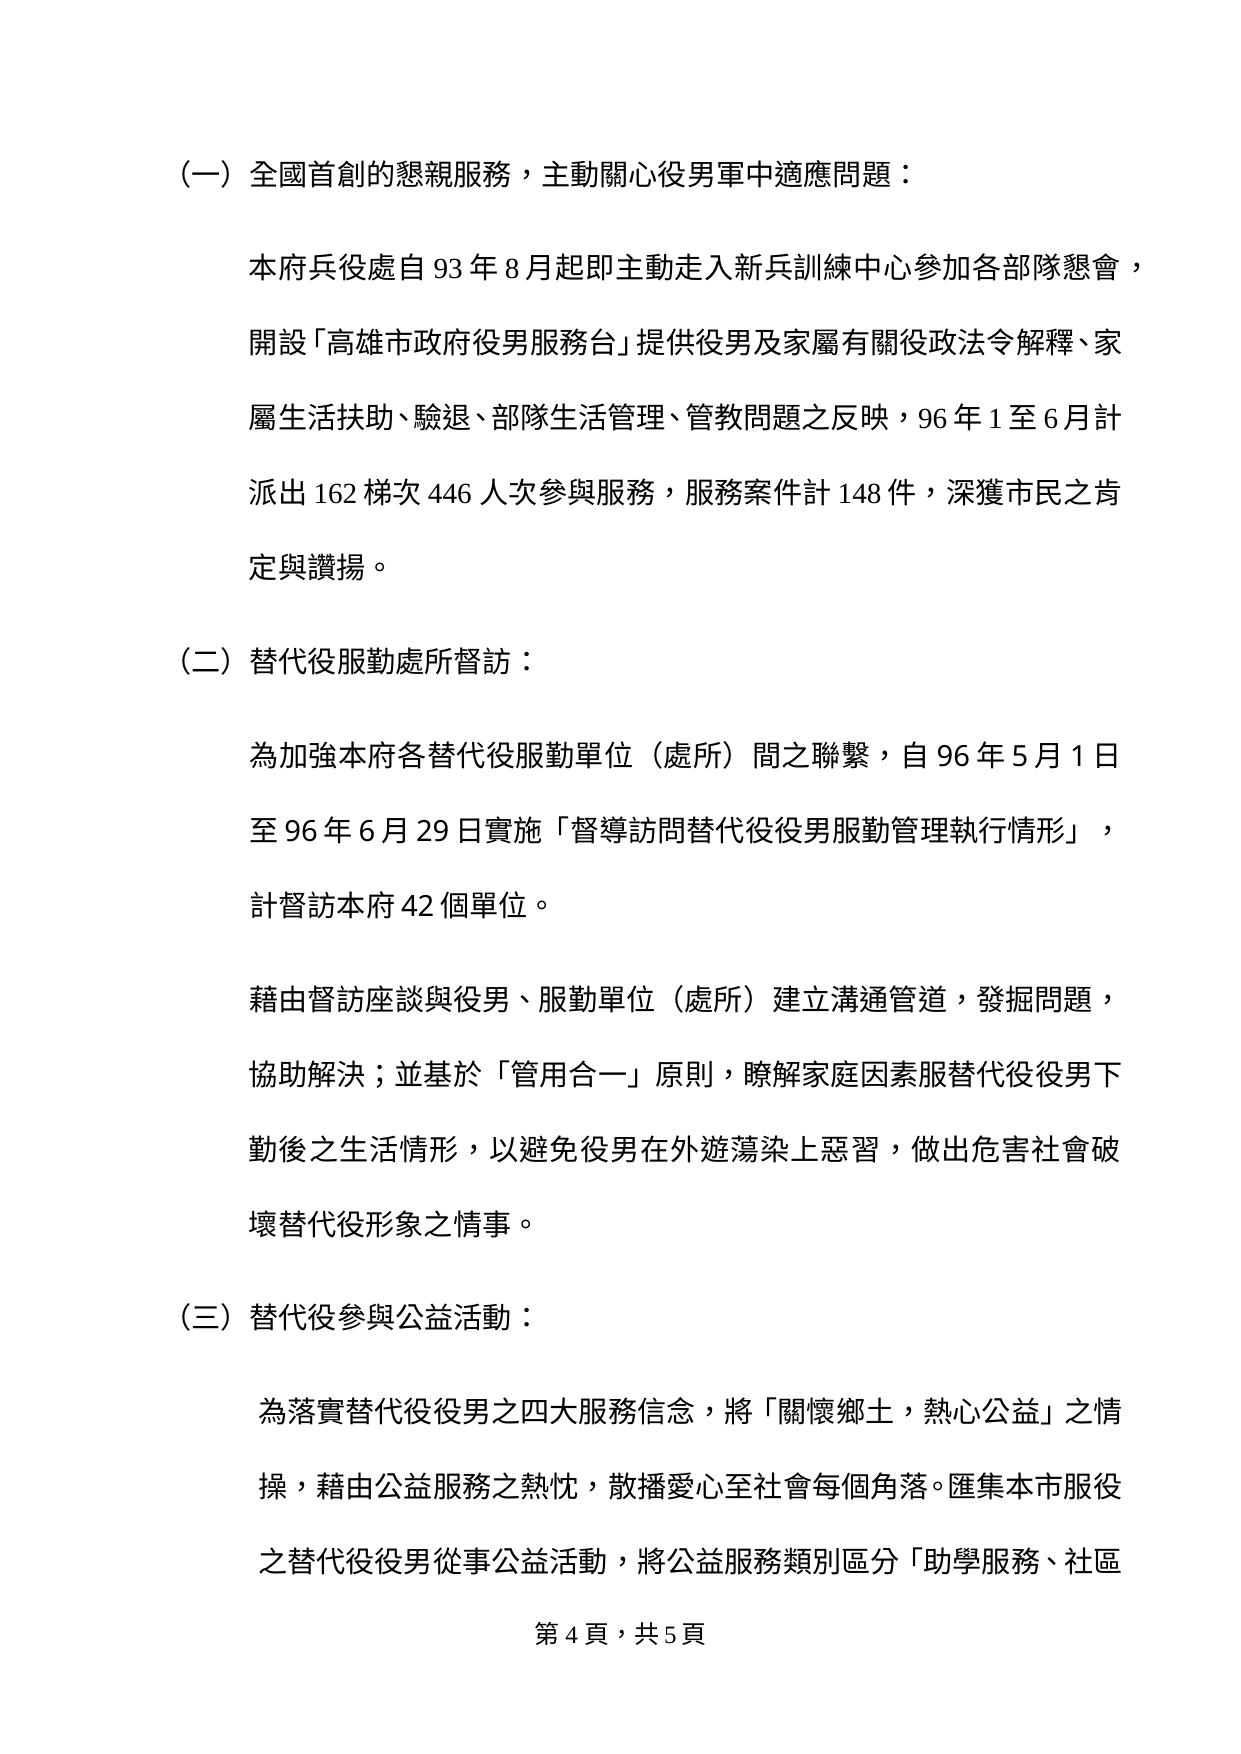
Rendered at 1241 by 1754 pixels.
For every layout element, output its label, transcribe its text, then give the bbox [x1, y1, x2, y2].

text 為加強本府各替代役服勤單位（處所）間之聯繫，自96年5月1日至96年6月29日實施「督導訪問替代役役男服勤管理執行情形」，計督訪本府42個單位。 [249, 716, 1122, 941]
text （三）替代役參與公益活動： [118, 1279, 1122, 1354]
text 為落實替代役役男之四大服務信念，將「關懷鄉土，熱心公益」之情操，藉由公益服務之熱忱，散播愛心至社會每個角落。匯集本市服役之替代役役男從事公益活動，將公益服務類別區分「助學服務、社區 [258, 1372, 1122, 1597]
text 本府兵役處自93年8月起即主動走入新兵訓練中心參加各部隊懇會，開設「高雄市政府役男服務台」提供役男及家屬有關役政法令解釋、家屬生活扶助、驗退、部隊生活管理、管教問題之反映，96年1至6月計派出162梯次446 人次參與服務，服務案件計148件，深獲市民之肯定與讚揚。 [249, 229, 1122, 604]
text 藉由督訪座談與役男、服勤單位（處所）建立溝通管道，發掘問題，協助解決；並基於「管用合一」原則，瞭解家庭因素服替代役役男下勤後之生活情形，以避免役男在外遊蕩染上惡習，做出危害社會破壞替代役形象之情事。 [249, 960, 1122, 1260]
text （一）全國首創的懇親服務，主動關心役男軍中適應問題： [118, 135, 1122, 210]
text （二）替代役服勤處所督訪： [118, 622, 1122, 697]
